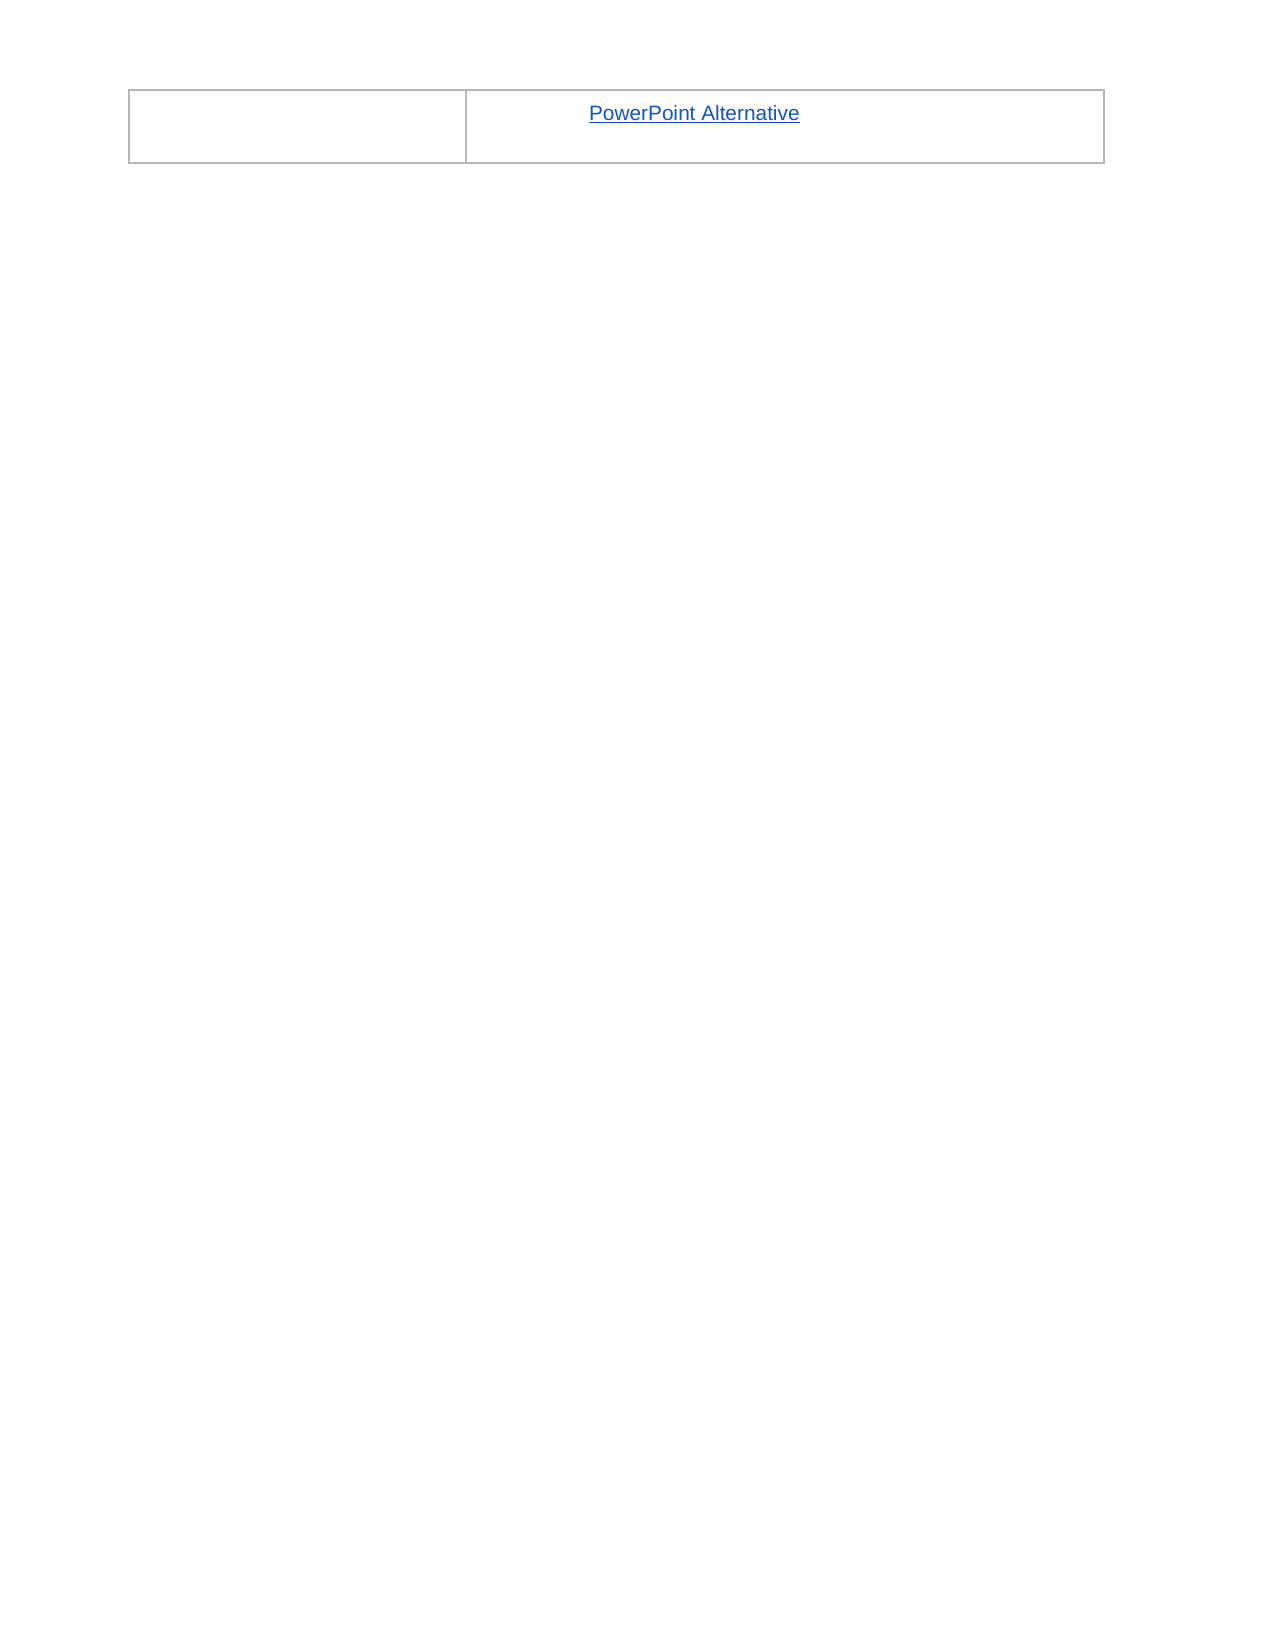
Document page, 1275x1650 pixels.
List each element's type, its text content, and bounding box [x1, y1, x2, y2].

table_cell [130, 91, 465, 162]
table_cell PowerPoint Alternative [467, 91, 1103, 162]
